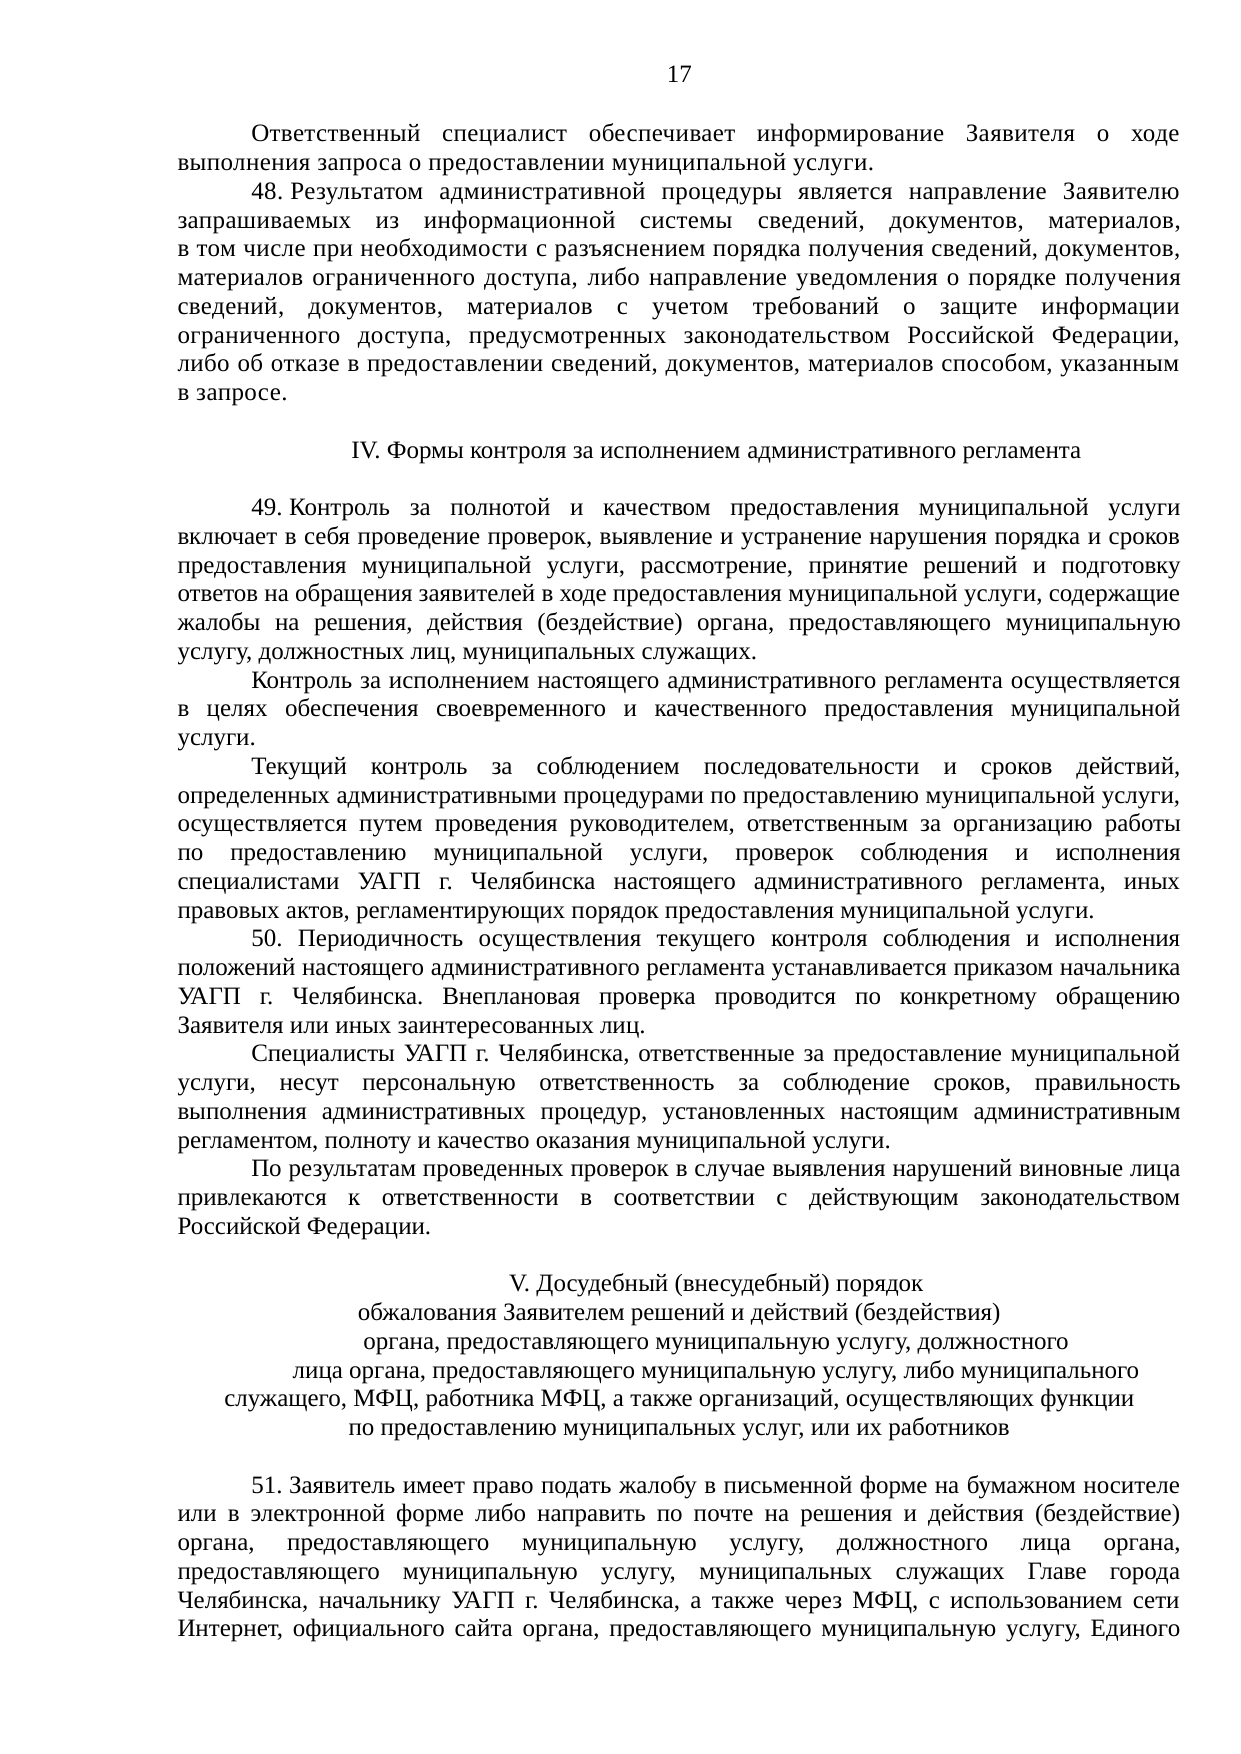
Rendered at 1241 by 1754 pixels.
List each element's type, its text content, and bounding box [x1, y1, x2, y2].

text органа, предоставляющего муниципальную услугу, должностного [177, 1326, 1181, 1355]
text 49. Контроль за полнотой и качеством предоставления муниципальной услуги включает в себя проведение проверок, выявление и устранение нарушения порядка и сроков предоставления муниципальной услуги, рассмотрение, принятие решений и подготовку ответов на обращения заявителей в ходе предоставления муниципальной услуги, содержащие жалобы на решения, действия (бездействие) органа, предоставляющего муниципальную услугу, должностных лиц, муниципальных служащих. [177, 492, 1181, 665]
text лица органа, предоставляющего муниципальную услугу, либо муниципального служащего, МФЦ, работника МФЦ, а также организаций, осуществляющих функции по предоставлению муниципальных услуг, или их работников [177, 1355, 1181, 1441]
text V. Досудебный (внесудебный) порядок [177, 1268, 1181, 1297]
text обжалования Заявителем решений и действий (бездействия) [177, 1297, 1181, 1326]
text Контроль за исполнением настоящего административного регламента осуществляется в целях обеспечения своевременного и качественного предоставления муниципальной услуги. [177, 665, 1181, 751]
text 51. Заявитель имеет право подать жалобу в письменной форме на бумажном носителе или в электронной форме либо направить по почте на решения и действия (бездействие) органа, предоставляющего муниципальную услугу, должностного лица органа, предоставляющего муниципальную услугу, муниципальных служащих Главе города Челябинска, начальнику УАГП г. Челябинска, а также через МФЦ, с использованием сети Интернет, официального сайта органа, предоставляющего муниципальную услугу, Единого [177, 1470, 1181, 1642]
text IV. Формы контроля за исполнением административного регламента [177, 435, 1181, 463]
text Ответственный специалист обеспечивает информирование Заявителя о ходе выполнения запроса о предоставлении муниципальной услуги. [177, 118, 1181, 176]
text Специалисты УАГП г. Челябинска, ответственные за предоставление муниципальной услуги, несут персональную ответственность за соблюдение сроков, правильность выполнения административных процедур, установленных настоящим административным регламентом, полноту и качество оказания муниципальной услуги. [177, 1038, 1181, 1153]
text 50. Периодичность осуществления текущего контроля соблюдения и исполнения положений настоящего административного регламента устанавливается приказом начальника УАГП г. Челябинска. Внеплановая проверка проводится по конкретному обращению Заявителя или иных заинтересованных лиц. [177, 923, 1181, 1038]
text 48. Результатом административной процедуры является направление Заявителю запрашиваемых из информационной системы сведений, документов, материалов, в том числе при необходимости с разъяснением порядка получения сведений, документов, материалов ограниченного доступа, либо направление уведомления о порядке получения сведений, документов, материалов с учетом требований о защите информации ограниченного доступа, предусмотренных законодательством Российской Федерации, либо об отказе в предоставлении сведений, документов, материалов способом, указанным в запросе. [177, 176, 1181, 406]
text По результатам проведенных проверок в случае выявления нарушений виновные лица привлекаются к ответственности в соответствии с действующим законодательством Российской Федерации. [177, 1153, 1181, 1240]
text Текущий контроль за соблюдением последовательности и сроков действий, определенных административными процедурами по предоставлению муниципальной услуги, осуществляется путем проведения руководителем, ответственным за организацию работы по предоставлению муниципальной услуги, проверок соблюдения и исполнения специалистами УАГП г. Челябинска настоящего административного регламента, иных правовых актов, регламентирующих порядок предоставления муниципальной услуги. [177, 751, 1181, 923]
